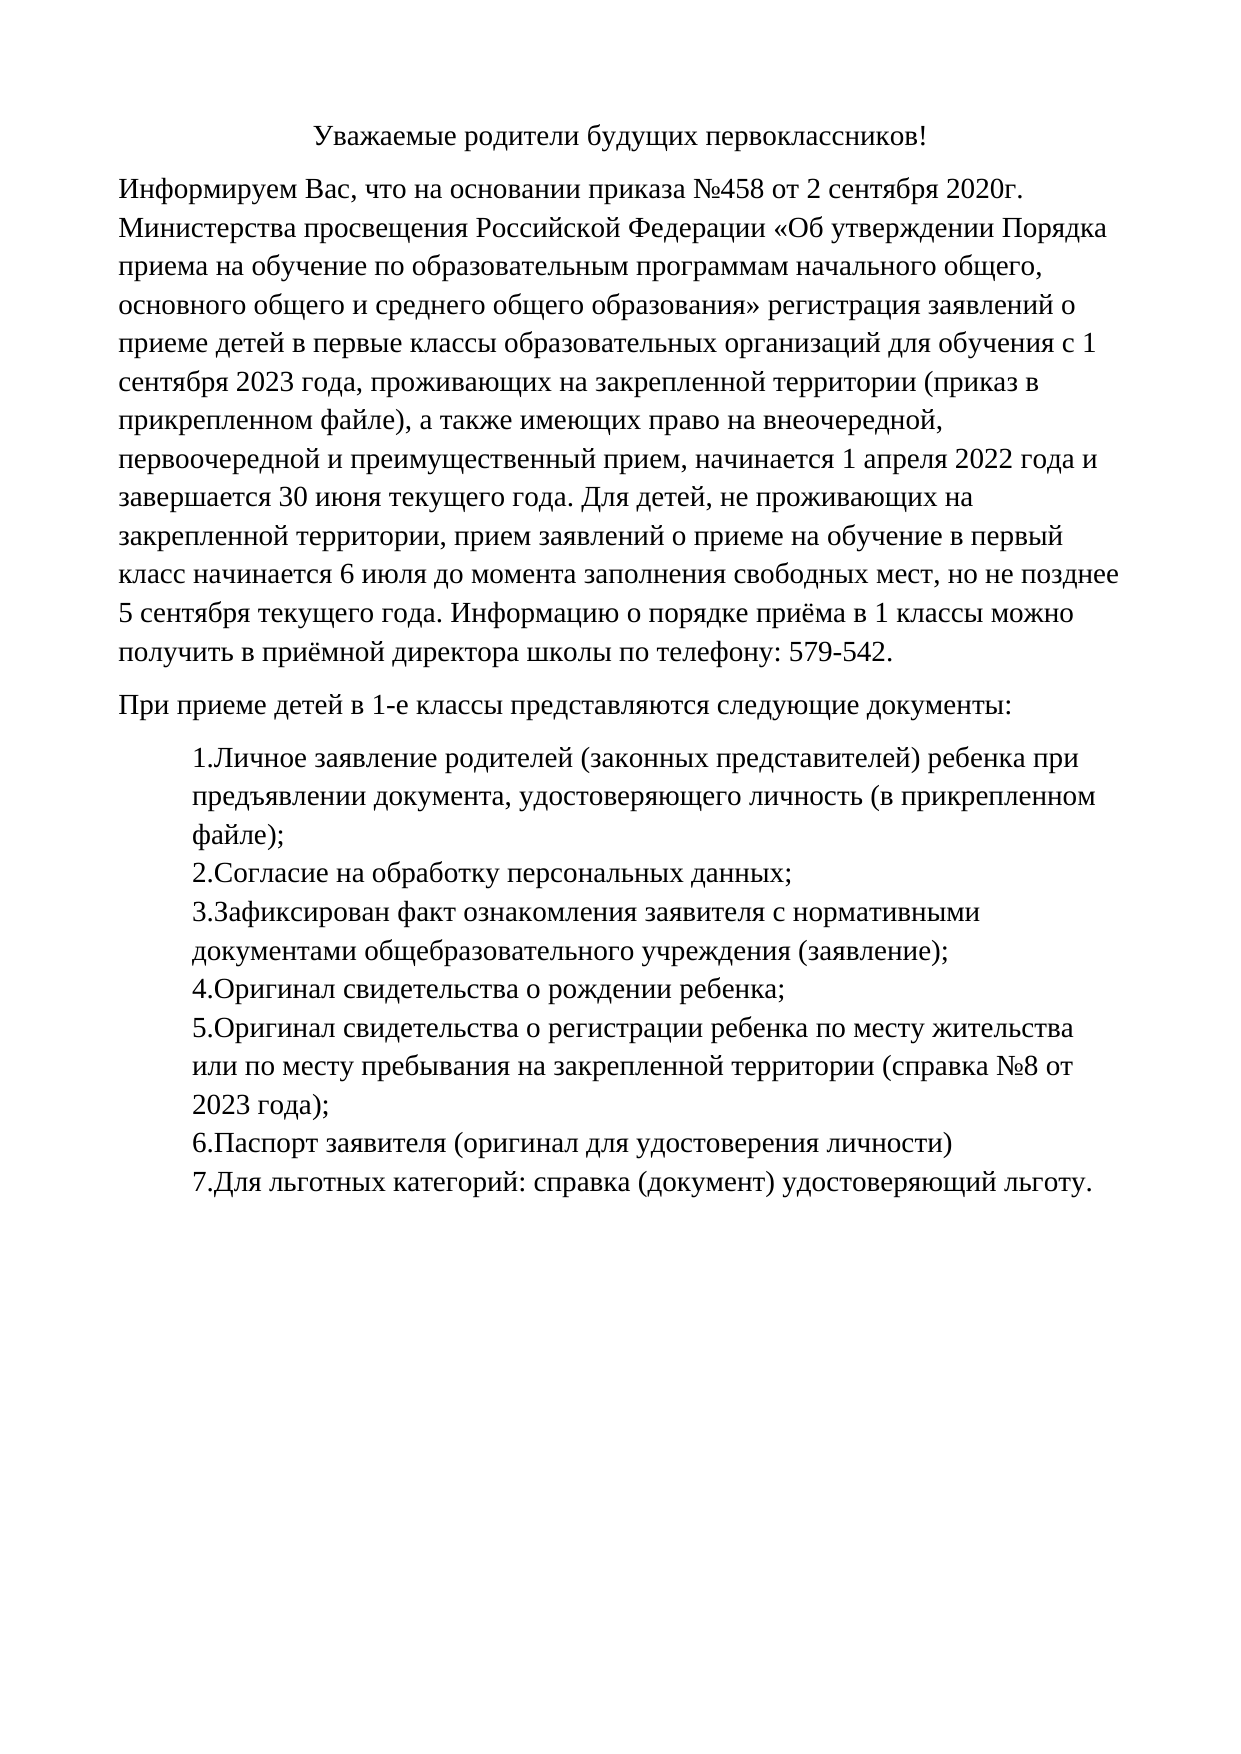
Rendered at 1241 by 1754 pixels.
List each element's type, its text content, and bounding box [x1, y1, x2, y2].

list Оригинал свидетельства о рождении ребенка; [118, 971, 1122, 1005]
list Паспорт заявителя (оригинал для удостоверения личности) [118, 1125, 1122, 1159]
text Информируем Вас, что на основании приказа №458 от 2 сентября 2020г. Министерства просвещения Российской Федерации «Об утверждении Порядка приема на обучение по образовательным программам начального общего, основного общего и среднего общего образования» регистрация заявлений о приеме детей в первые классы образовательных организаций для обучения с 1 сентября 2023 года, проживающих на закрепленной территории (приказ в прикрепленном файле), а также имеющих право на внеочередной, первоочередной и преимущественный прием, начинается 1 апреля 2022 года и завершается 30 июня текущего года. Для детей, не проживающих на закрепленной территории, прием заявлений о приеме на обучение в первый класс начинается 6 июля до момента заполнения свободных мест, но не позднее 5 сентября текущего года. Информацию о порядке приёма в 1 классы можно получить в приёмной директора школы по телефону: 579-542. [118, 171, 1122, 667]
list Личное заявление родителей (законных представителей) ребенка при предъявлении документа, удостоверяющего личность (в прикрепленном файле); [118, 740, 1122, 851]
list Зафиксирован факт ознакомления заявителя с нормативными документами общебразовательного учреждения (заявление); [118, 894, 1122, 966]
text Уважаемые родители будущих первоклассников! [118, 118, 1122, 152]
list Cогласие на обработку персональных данных; [118, 856, 1122, 889]
text При приеме детей в 1-е классы представляются следующие документы: [118, 687, 1122, 720]
list Для льготных категорий: справка (документ) удостоверяющий льготу. [118, 1164, 1122, 1197]
list Оригинал свидетельства о регистрации ребенка по месту жительства или по месту пребывания на закрепленной территории (справка №8 от 2023 года); [118, 1010, 1122, 1120]
